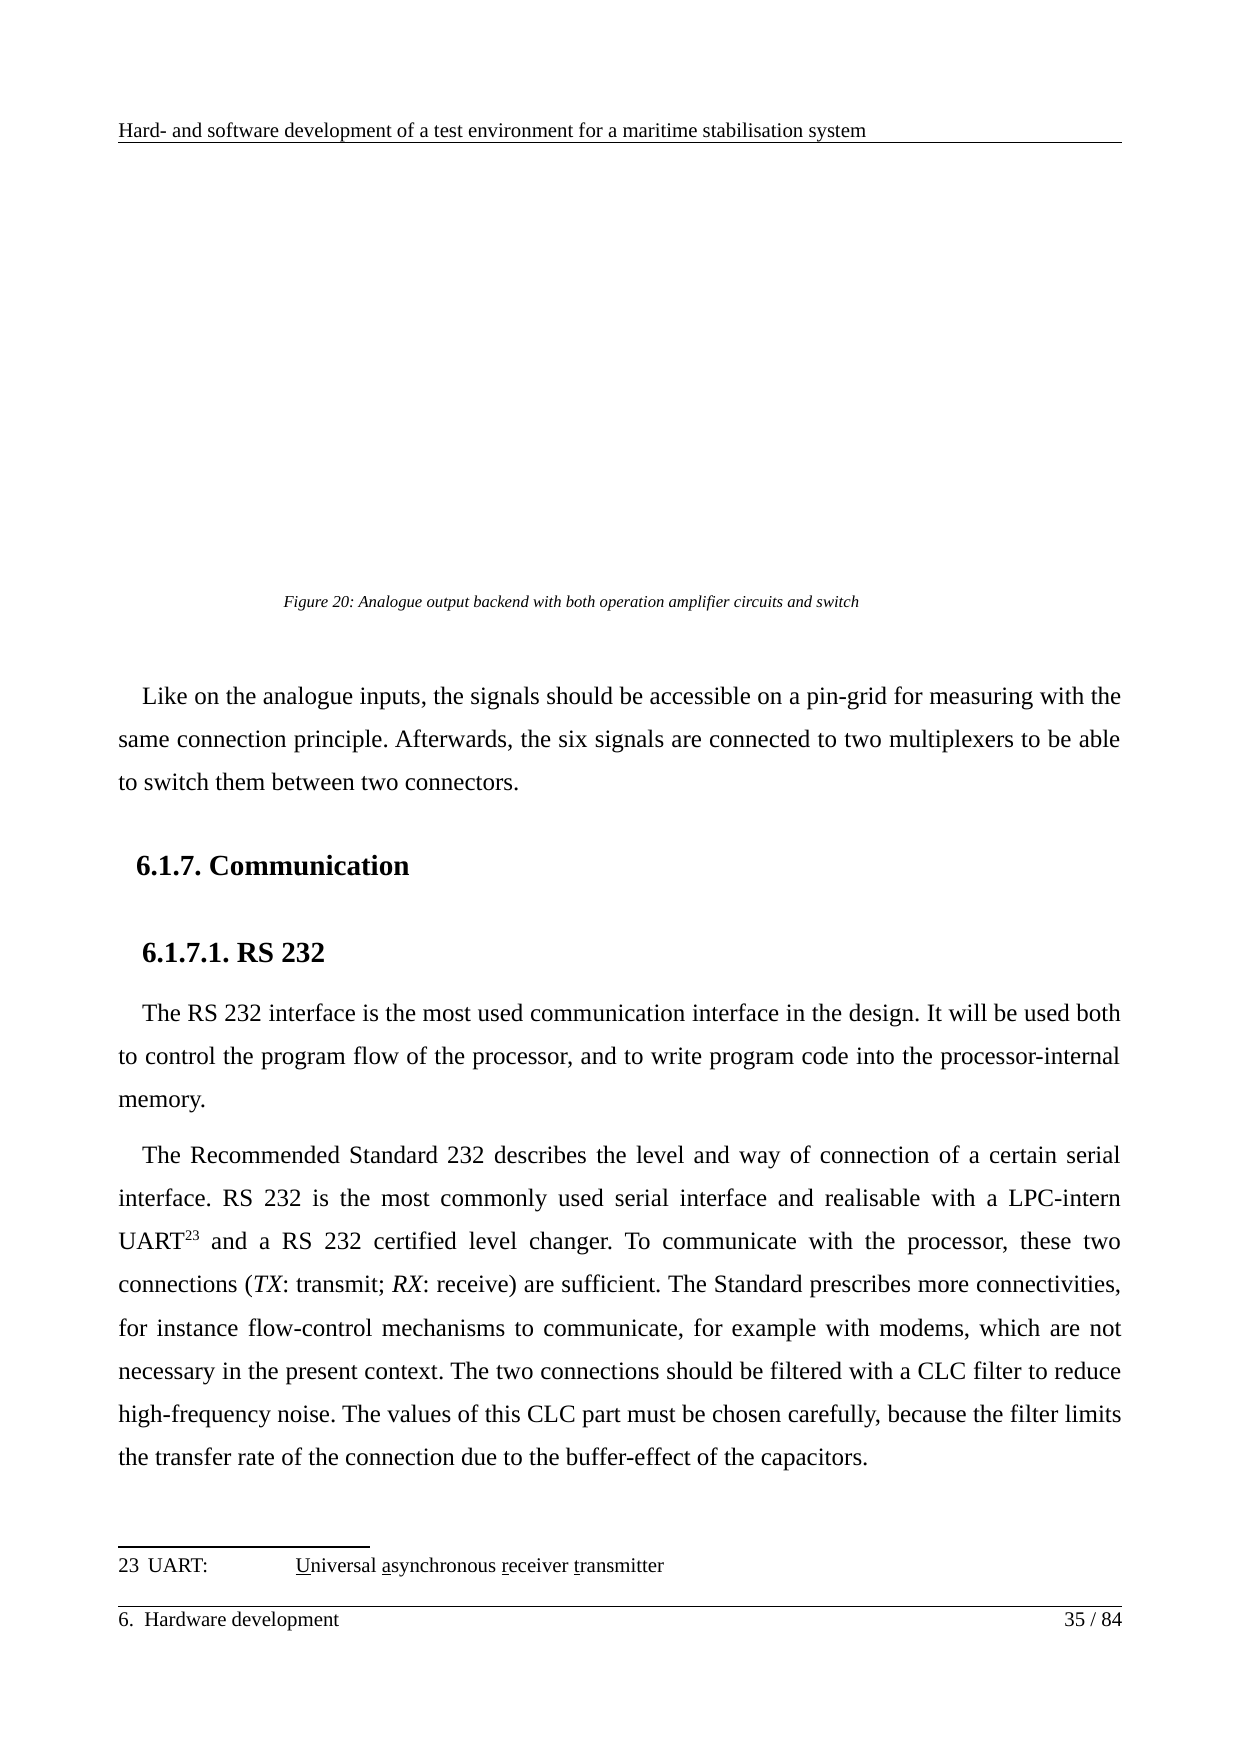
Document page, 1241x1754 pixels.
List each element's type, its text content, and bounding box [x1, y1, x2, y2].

text The RS 232 interface is the most used communication interface in the design. It will be used both to control the program flow of the processor, and to write program code into the processor-internal memory. [118, 998, 1122, 1113]
text The Recommended Standard 232 describes the level and way of connection of a certain serial interface. RS 232 is the most commonly used serial interface and realisable with a LPC-intern UART and a RS 232 certified level changer. To communicate with the processor, these two connections (TX: transmit; RX: receive) are sufficient. The Standard prescribes more connectivities, for instance flow-control mechanisms to communicate, for example with modems, which are not necessary in the present context. The two connections should be filtered with a CLC filter to reduce high-frequency noise. The values of this CLC part must be chosen carefully, because the filter limits the transfer rate of the connection due to the buffer-effect of the capacitors. [118, 1140, 1122, 1471]
subtitle Communication [118, 848, 1122, 881]
text Like on the analogue inputs, the signals should be accessible on a pin-grid for measuring with the same connection principle. Afterwards, the six signals are connected to two multiplexers to be able to switch them between two connectors. [118, 681, 1122, 796]
text Figure 20: Analogue output backend with both operation amplifier circuits and switch [283, 189, 957, 611]
text UART: Universal asynchronous receiver transmitter [118, 1553, 1122, 1577]
subtitle RS 232 [118, 936, 1122, 969]
